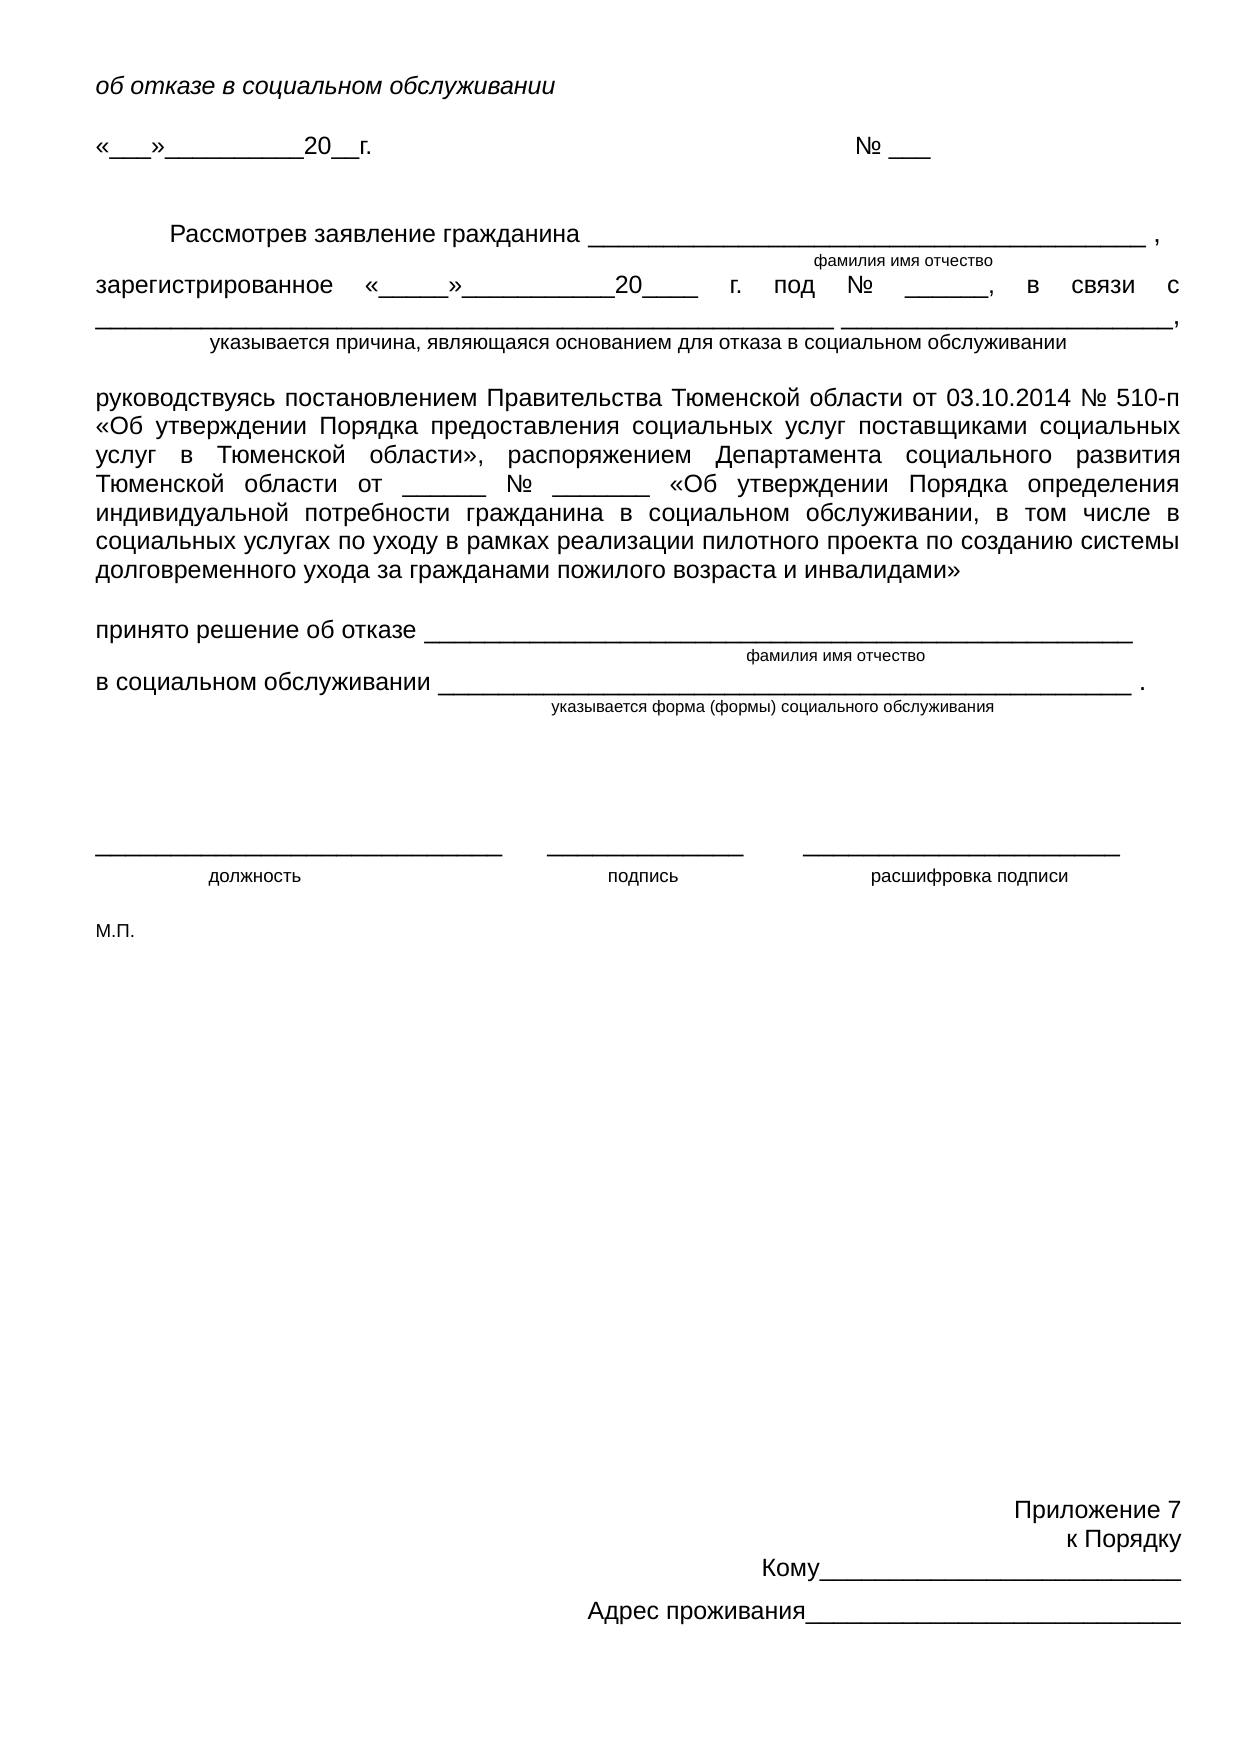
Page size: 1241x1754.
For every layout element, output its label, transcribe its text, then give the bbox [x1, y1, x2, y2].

text М.П. [95, 920, 1181, 942]
text Кому__________________________ [163, 1553, 1181, 1582]
text в социальном обслуживании ______________________________________________ . [95, 665, 1181, 697]
text к Порядку [125, 1524, 1181, 1553]
text ___________________________ _____________ _____________________ [95, 826, 1181, 857]
text руководствуясь постановлением Правительства Тюменской области от 03.10.2014 № 510-п «Об утверждении Порядка предоставления социальных услуг поставщиками социальных услуг в Тюменской области», распоряжением Департамента социального развития Тюменской области от ______ № _______ «Об утверждении Порядка определения индивидуальной потребности гражданина в социальном обслуживании, в том числе в социальных услугах по уходу в рамках реализации пилотного проекта по созданию системы долговременного ухода за гражданами пожилого возраста и инвалидами» [95, 383, 1181, 584]
text «___»__________20__г. № ___ [95, 131, 1181, 188]
text зарегистрированное «_____»___________20____ г. под № ______, в связи с _________________________________________________ ______________________, [95, 270, 1181, 330]
text указывается причина, являющаяся основанием для отказа в социальном обслуживании [95, 330, 1181, 354]
text Адрес проживания___________________________ [163, 1596, 1181, 1625]
text указывается форма (формы) социального обслуживания [95, 697, 1182, 716]
text Приложение 7 [125, 1495, 1181, 1524]
text фамилия имя отчество [95, 248, 1181, 270]
text об отказе в социальном обслуживании [95, 71, 1181, 99]
text принято решение об отказе _______________________________________________ [95, 613, 1181, 644]
text должность подпись расшифровка подписи [95, 857, 1181, 889]
text Рассмотрев заявление гражданина _____________________________________ , [95, 217, 1181, 248]
text фамилия имя отчество [95, 644, 1181, 665]
